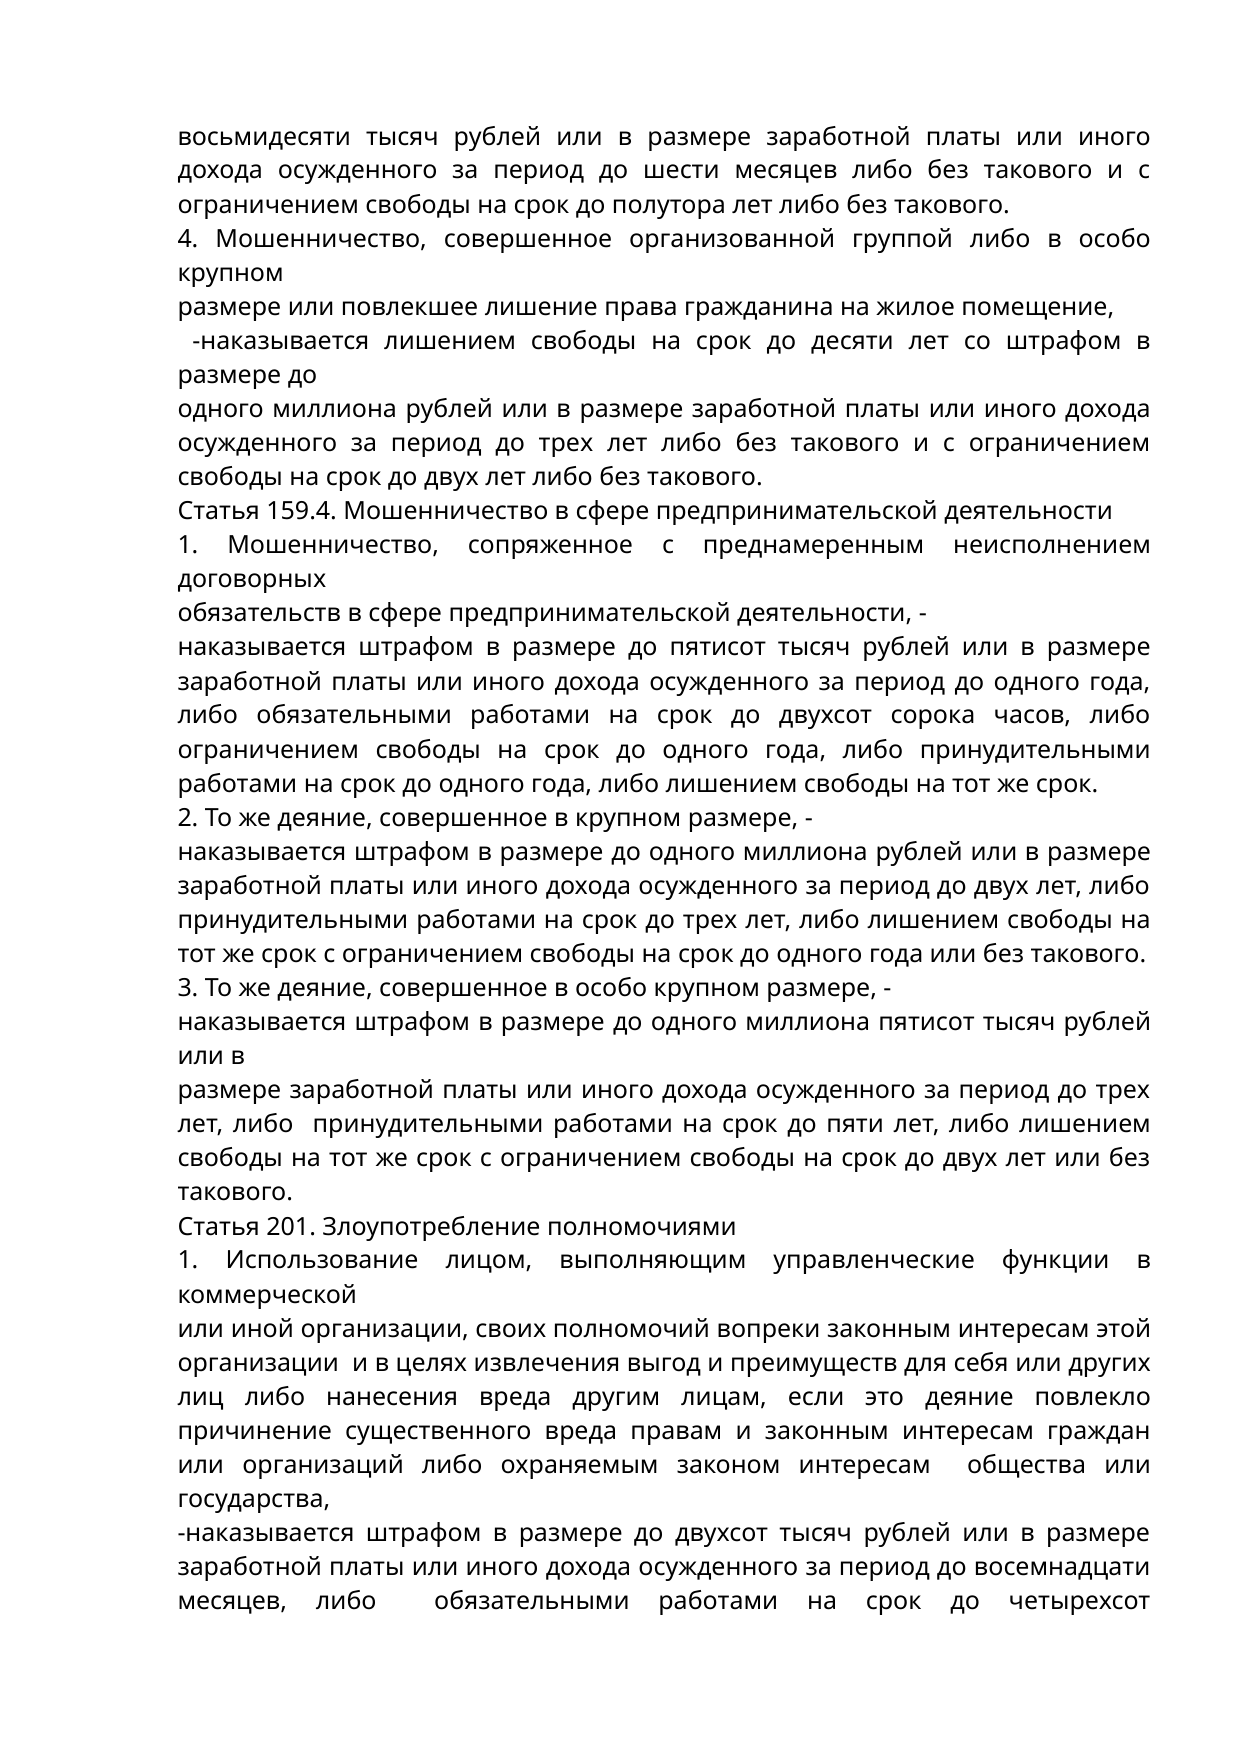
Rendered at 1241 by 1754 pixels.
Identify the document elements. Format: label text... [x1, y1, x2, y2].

text 3. То же деяние, совершенное в особо крупном размере, - [177, 970, 1152, 1004]
text одного миллиона рублей или в размере заработной платы или иного дохода осужденного за период до трех лет либо без такового и с ограничением свободы на срок до двух лет либо без такового. [177, 391, 1152, 493]
text восьмидесяти тысяч рублей или в размере заработной платы или иного дохода осужденного за период до шести месяцев либо без такового и с ограничением свободы на срок до полутора лет либо без такового. [177, 118, 1152, 220]
text наказывается штрафом в размере до одного миллиона пятисот тысяч рублей или в [177, 1004, 1152, 1072]
text -наказывается лишением свободы на срок до десяти лет со штрафом в размере до [177, 322, 1152, 391]
text или иной организации, своих полномочий вопреки законным интересам этой организации и в целях извлечения выгод и преимуществ для себя или других лиц либо нанесения вреда другим лицам, если это деяние повлекло причинение существенного вреда правам и законным интересам граждан или организаций либо охраняемым законом интересам общества или государства, [177, 1310, 1152, 1515]
text Статья 201. Злоупотребление полномочиями [177, 1208, 1152, 1242]
text 1. Мошенничество, сопряженное с преднамеренным неисполнением договорных [177, 527, 1152, 595]
text 2. То же деяние, совершенное в крупном размере, - [177, 799, 1152, 833]
text Статья 159.4. Мошенничество в сфере предпринимательской деятельности [177, 493, 1152, 527]
text размере заработной платы или иного дохода осужденного за период до трех лет, либо принудительными работами на срок до пяти лет, либо лишением свободы на тот же срок с ограничением свободы на срок до двух лет или без такового. [177, 1072, 1152, 1208]
text обязательств в сфере предпринимательской деятельности, - [177, 595, 1152, 629]
text 1. Использование лицом, выполняющим управленческие функции в коммерческой [177, 1242, 1152, 1310]
text наказывается штрафом в размере до одного миллиона рублей или в размере заработной платы или иного дохода осужденного за период до двух лет, либо принудительными работами на срок до трех лет, либо лишением свободы на тот же срок с ограничением свободы на срок до одного года или без такового. [177, 833, 1152, 970]
text -наказывается штрафом в размере до двухсот тысяч рублей или в размере заработной платы или иного дохода осужденного за период до восемнадцати месяцев, либо обязательными работами на срок до четырехсот [177, 1515, 1152, 1617]
text размере или повлекшее лишение права гражданина на жилое помещение, [177, 288, 1152, 322]
text наказывается штрафом в размере до пятисот тысяч рублей или в размере заработной платы или иного дохода осужденного за период до одного года, либо обязательными работами на срок до двухсот сорока часов, либо ограничением свободы на срок до одного года, либо принудительными работами на срок до одного года, либо лишением свободы на тот же срок. [177, 629, 1152, 799]
text 4. Мошенничество, совершенное организованной группой либо в особо крупном [177, 220, 1152, 288]
